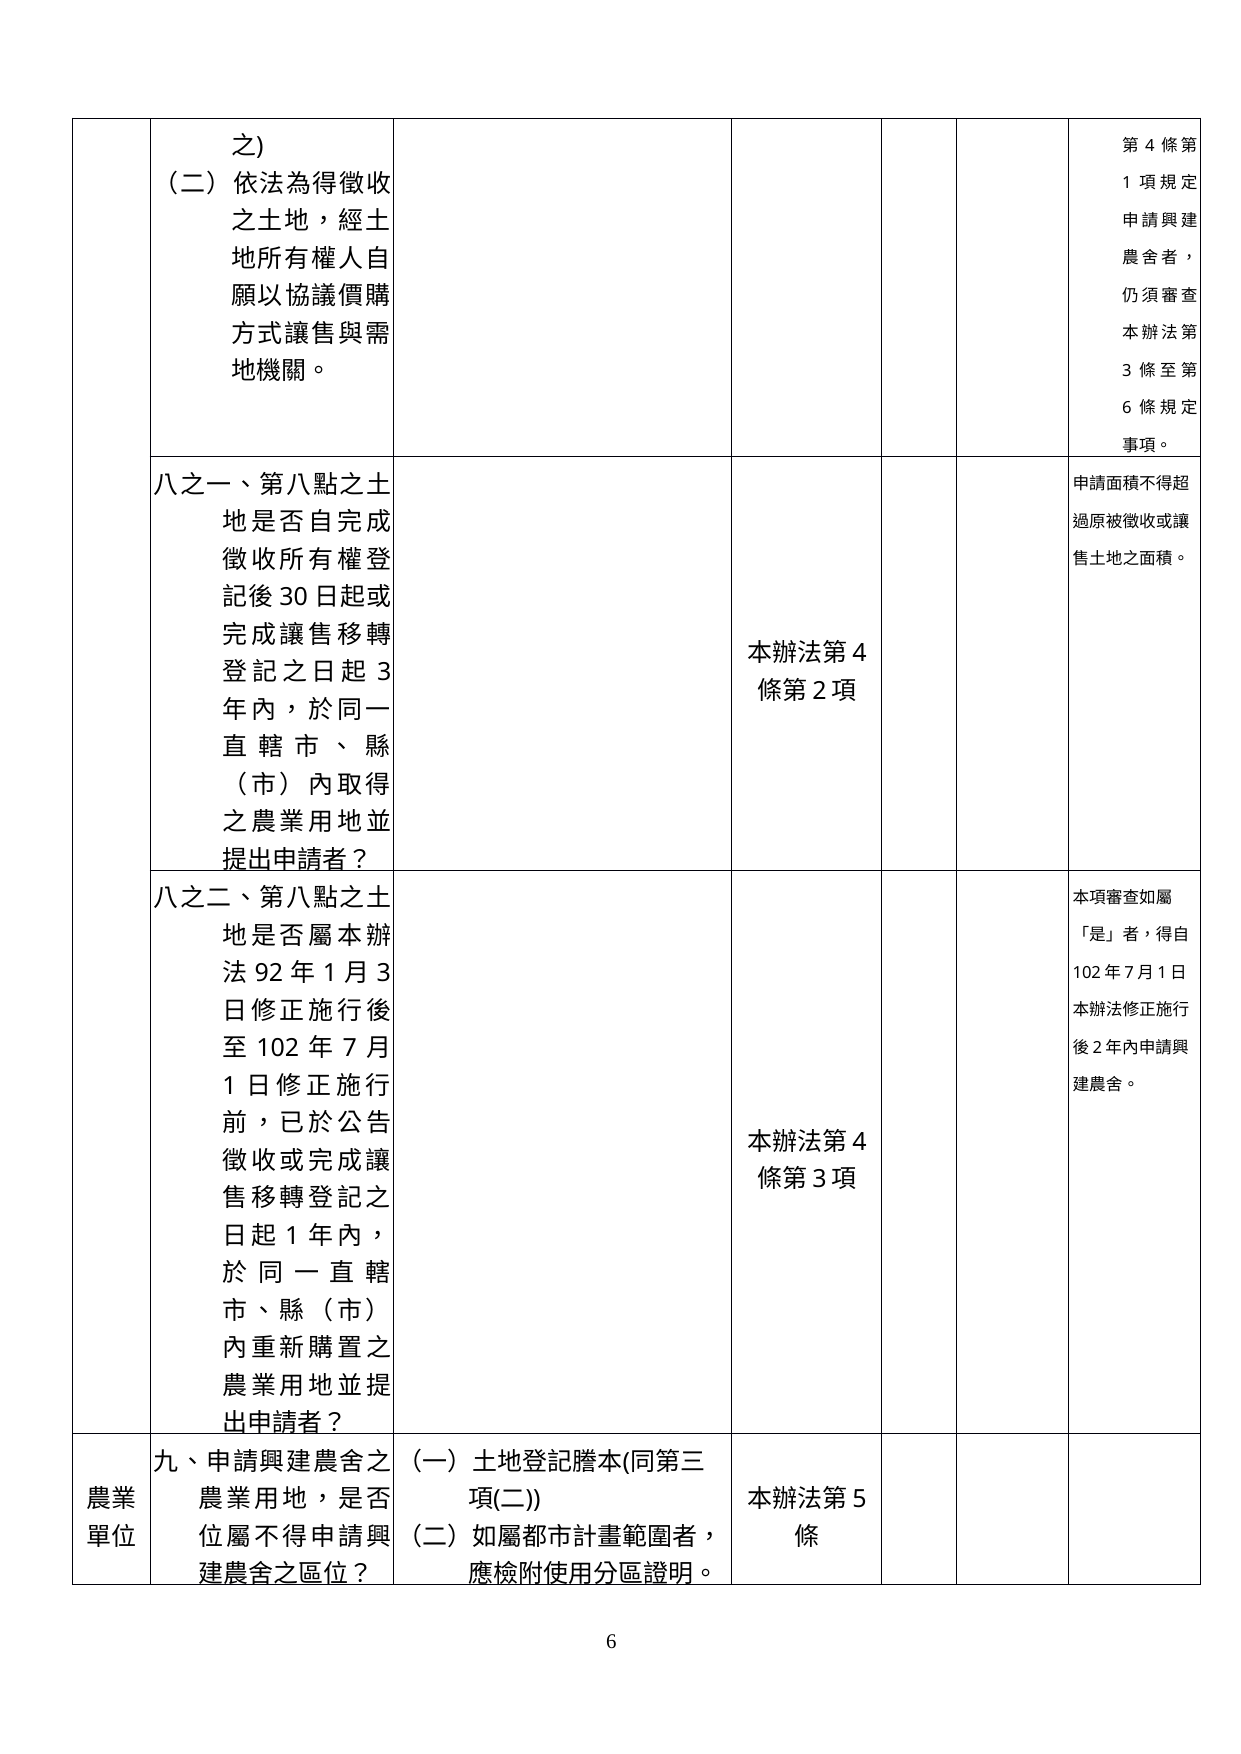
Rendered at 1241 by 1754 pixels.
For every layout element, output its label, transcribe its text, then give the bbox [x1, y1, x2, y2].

table_cell 之) （二）依法為得徵收之土地，經土地所有權人自願以協議價購方式讓售與需地機關。 [151, 119, 393, 456]
table_cell 本辦法第4條第3項 [732, 871, 881, 1433]
table_cell [957, 1434, 1068, 1584]
table_cell 本辦法第5條 [732, 1434, 881, 1584]
table_cell [882, 871, 956, 1433]
table_cell [394, 871, 731, 1433]
table_cell 第4條第1項規定申請興建農舍者，仍須審查本辦法第3條至第6條規定事項。 [1069, 119, 1200, 456]
table_cell [957, 457, 1068, 870]
table_cell [957, 119, 1068, 456]
table_cell [73, 119, 150, 1433]
table_cell [882, 119, 956, 456]
table_cell [1069, 1434, 1200, 1584]
table_cell [394, 119, 731, 456]
table_cell 申請面積不得超過原被徵收或讓售土地之面積。 [1069, 457, 1200, 870]
table_cell [882, 457, 956, 870]
table_cell 本辦法第4條第2項 [732, 457, 881, 870]
table_cell [394, 457, 731, 870]
table_cell 本項審查如屬「是」者，得自102年7月1日本辦法修正施行後2年內申請興建農舍。 [1069, 871, 1200, 1433]
table_cell [882, 1434, 956, 1584]
table_cell 九、申請興建農舍之農業用地，是否位屬不得申請興建農舍之區位？ [151, 1434, 393, 1584]
table_cell 八之二、第八點之土地是否屬本辦法92年1月3日修正施行後至102年7月1日修正施行前，已於公告徵收或完成讓售移轉登記之日起1年內，於同一直轄市、縣（市）內重新購置之農業用地並提出申請者？ [151, 871, 393, 1433]
table_cell （一）土地登記謄本(同第三項(二)) （二）如屬都市計畫範圍者，應檢附使用分區證明。 [394, 1434, 731, 1584]
table_cell 八之一、第八點之土地是否自完成徵收所有權登記後30日起或完成讓售移轉登記之日起3年內，於同一直轄市、縣（市）內取得之農業用地並提出申請者？ [151, 457, 393, 870]
table_cell [732, 119, 881, 456]
table_cell 農業單位 [73, 1434, 150, 1584]
table_cell [957, 871, 1068, 1433]
